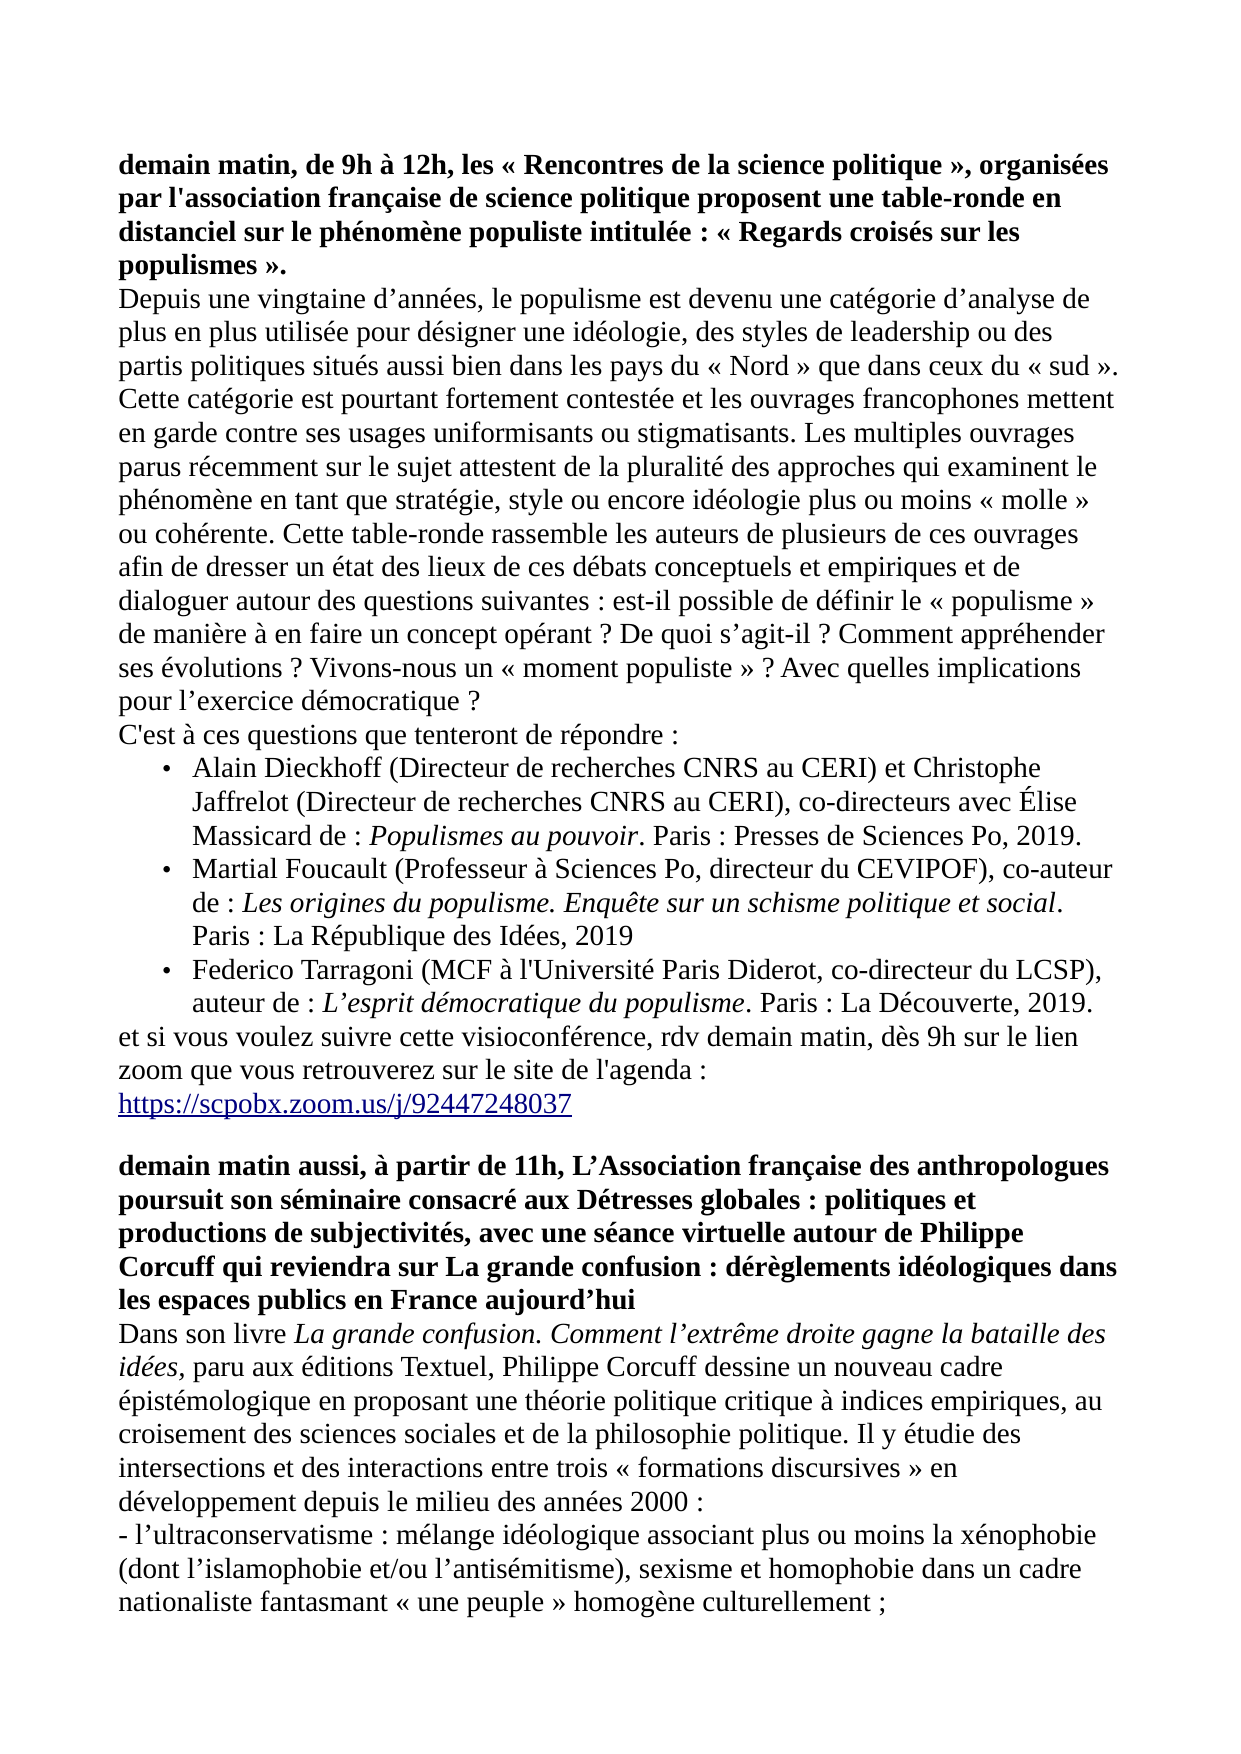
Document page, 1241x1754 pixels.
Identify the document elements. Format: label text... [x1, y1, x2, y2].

text - l’ultraconservatisme : mélange idéologique associant plus ou moins la xénophobie (dont l’islamophobie et/ou l’antisémitisme), sexisme et homophobie dans un cadre nationaliste fantasmant « une peuple » homogène culturellement ; [118, 1517, 1122, 1618]
text demain matin aussi, à partir de 11h, L’Association française des anthropologues poursuit son séminaire consacré aux Détresses globales : politiques et productions de subjectivités, avec une séance virtuelle autour de Philippe Corcuff qui reviendra sur La grande confusion : dérèglements idéologiques dans les espaces publics en France aujourd’hui [118, 1148, 1122, 1316]
list Federico Tarragoni (MCF à l'Université Paris Diderot, co-directeur du LCSP), auteur de : L’esprit démocratique du populisme. Paris : La Découverte, 2019. [162, 952, 1122, 1019]
list Martial Foucault (Professeur à Sciences Po, directeur du CEVIPOF), co-auteur de : Les origines du populisme. Enquête sur un schisme politique et social. Paris : La République des Idées, 2019 [162, 851, 1122, 952]
text Depuis une vingtaine d’années, le populisme est devenu une catégorie d’analyse de plus en plus utilisée pour désigner une idéologie, des styles de leadership ou des partis politiques situés aussi bien dans les pays du « Nord » que dans ceux du « sud ». Cette catégorie est pourtant fortement contestée et les ouvrages francophones mettent en garde contre ses usages uniformisants ou stigmatisants. Les multiples ouvrages parus récemment sur le sujet attestent de la pluralité des approches qui examinent le phénomène en tant que stratégie, style ou encore idéologie plus ou moins « molle » ou cohérente. Cette table-ronde rassemble les auteurs de plusieurs de ces ouvrages afin de dresser un état des lieux de ces débats conceptuels et empiriques et de dialoguer autour des questions suivantes : est-il possible de définir le « populisme » de manière à en faire un concept opérant ? De quoi s’agit-il ? Comment appréhender ses évolutions ? Vivons-nous un « moment populiste » ? Avec quelles implications pour l’exercice démocratique ? [118, 281, 1122, 717]
text demain matin, de 9h à 12h, les « Rencontres de la science politique », organisées par l'association française de science politique proposent une table-ronde en distanciel sur le phénomène populiste intitulée : « Regards croisés sur les populismes ». [118, 147, 1122, 281]
text C'est à ces questions que tenteront de répondre : [118, 717, 1122, 751]
text Dans son livre La grande confusion. Comment l’extrême droite gagne la bataille des idées, paru aux éditions Textuel, Philippe Corcuff dessine un nouveau cadre épistémologique en proposant une théorie politique critique à indices empiriques, au croisement des sciences sociales et de la philosophie politique. Il y étudie des intersections et des interactions entre trois « formations discursives » en développement depuis le milieu des années 2000 : [118, 1316, 1122, 1517]
text et si vous voulez suivre cette visioconférence, rdv demain matin, dès 9h sur le lien zoom que vous retrouverez sur le site de l'agenda : https://scpobx.zoom.us/j/92447248037 [118, 1019, 1122, 1119]
list Alain Dieckhoff (Directeur de recherches CNRS au CERI) et Christophe Jaffrelot (Directeur de recherches CNRS au CERI), co-directeurs avec Élise Massicard de : Populismes au pouvoir. Paris : Presses de Sciences Po, 2019. [162, 751, 1122, 851]
